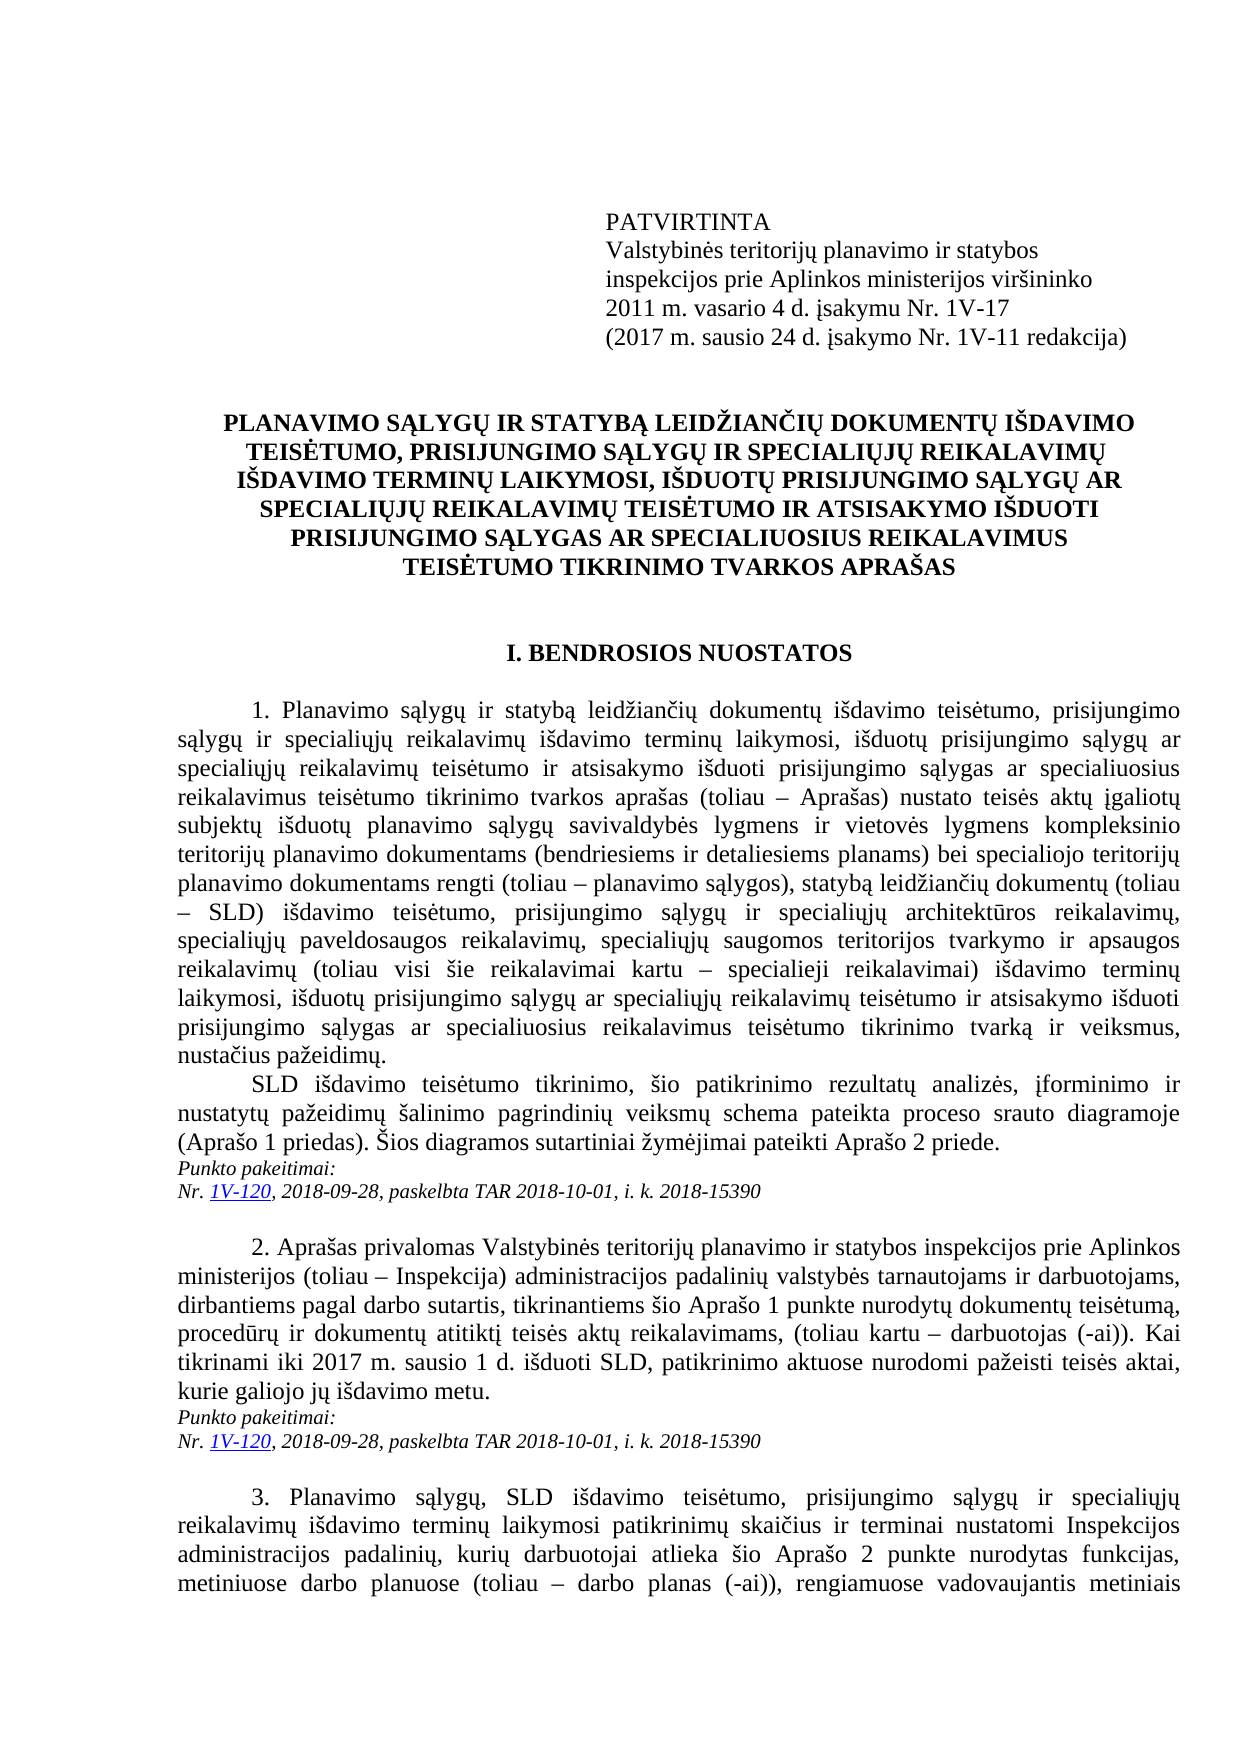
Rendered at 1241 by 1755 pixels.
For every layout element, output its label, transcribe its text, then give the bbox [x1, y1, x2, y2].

text Nr. 1V-120, 2018-09-28, paskelbta TAR 2018-10-01, i. k. 2018-15390 [177, 1429, 1181, 1453]
text TEISĖTUMO TIKRINIMO TVARKOS APRAŠAS [177, 552, 1181, 580]
text Punkto pakeitimai: [177, 1405, 1181, 1429]
text 2011 m. vasario 4 d. įsakymu Nr. 1V-17 [605, 293, 1181, 322]
text inspekcijos prie Aplinkos ministerijos viršininko [605, 264, 1181, 293]
text I. BENDROSIOS NUOSTATOS [177, 638, 1181, 667]
text Punkto pakeitimai: [177, 1155, 1181, 1179]
text 1. Planavimo sąlygų ir statybą leidžiančių dokumentų išdavimo teisėtumo, prisijungimo sąlygų ir specialiųjų reikalavimų išdavimo terminų laikymosi, išduotų prisijungimo sąlygų ar specialiųjų reikalavimų teisėtumo ir atsisakymo išduoti prisijungimo sąlygas ar specialiuosius reikalavimus teisėtumo tikrinimo tvarkos aprašas (toliau – Aprašas) nustato teisės aktų įgaliotų subjektų išduotų planavimo sąlygų savivaldybės lygmens ir vietovės lygmens kompleksinio teritorijų planavimo dokumentams (bendriesiems ir detaliesiems planams) bei specialiojo teritorijų planavimo dokumentams rengti (toliau – planavimo sąlygos), statybą leidžiančių dokumentų (toliau – SLD) išdavimo teisėtumo, prisijungimo sąlygų ir specialiųjų architektūros reikalavimų, specialiųjų paveldosaugos reikalavimų, specialiųjų saugomos teritorijos tvarkymo ir apsaugos reikalavimų (toliau visi šie reikalavimai kartu – specialieji reikalavimai) išdavimo terminų laikymosi, išduotų prisijungimo sąlygų ar specialiųjų reikalavimų teisėtumo ir atsisakymo išduoti prisijungimo sąlygas ar specialiuosius reikalavimus teisėtumo tikrinimo tvarką ir veiksmus, nustačius pažeidimų. [177, 695, 1181, 1069]
text 2. Aprašas privalomas Valstybinės teritorijų planavimo ir statybos inspekcijos prie Aplinkos ministerijos (toliau – Inspekcija) administracijos padalinių valstybės tarnautojams ir darbuotojams, dirbantiems pagal darbo sutartis, tikrinantiems šio Aprašo 1 punkte nurodytų dokumentų teisėtumą, procedūrų ir dokumentų atitiktį teisės aktų reikalavimams, (toliau kartu – darbuotojas (-ai)). Kai tikrinami iki 2017 m. sausio 1 d. išduoti SLD, patikrinimo aktuose nurodomi pažeisti teisės aktai, kurie galiojo jų išdavimo metu. [177, 1232, 1181, 1405]
text Valstybinės teritorijų planavimo ir statybos [605, 235, 1181, 264]
text PATVIRTINTA [605, 207, 1181, 235]
text 3. Planavimo sąlygų, SLD išdavimo teisėtumo, prisijungimo sąlygų ir specialiųjų reikalavimų išdavimo terminų laikymosi patikrinimų skaičius ir terminai nustatomi Inspekcijos administracijos padalinių, kurių darbuotojai atlieka šio Aprašo 2 punkte nurodytas funkcijas, metiniuose darbo planuose (toliau – darbo planas (-ai)), rengiamuose vadovaujantis metiniais [177, 1482, 1181, 1597]
text PLANAVIMO SĄLYGŲ IR STATYBĄ LEIDŽIANČIŲ DOKUMENTŲ IŠDAVIMO TEISĖTUMO, Prisijungimo sąlygų ir specialiųjų reikalavimų [177, 408, 1181, 465]
text IŠDAVIMO TERMINŲ LAIKYMOSI, išduotų PRISIJUNGIMO SĄLYGŲ AR SPECIALIŲJŲ REIKALAVIMŲ TEISĖTUMO IR atsisakymo išduoti PRISIJUNGIMO SĄLYGas aR SPECIALIuosius REIKALAVIMus [177, 465, 1181, 552]
text (2017 m. sausio 24 d. įsakymo Nr. 1V-11 redakcija) [605, 322, 1181, 350]
text SLD išdavimo teisėtumo tikrinimo, šio patikrinimo rezultatų analizės, įforminimo ir nustatytų pažeidimų šalinimo pagrindinių veiksmų schema pateikta proceso srauto diagramoje (Aprašo 1 priedas). Šios diagramos sutartiniai žymėjimai pateikti Aprašo 2 priede. [177, 1069, 1181, 1155]
text Nr. 1V-120, 2018-09-28, paskelbta TAR 2018-10-01, i. k. 2018-15390 [177, 1179, 1181, 1203]
